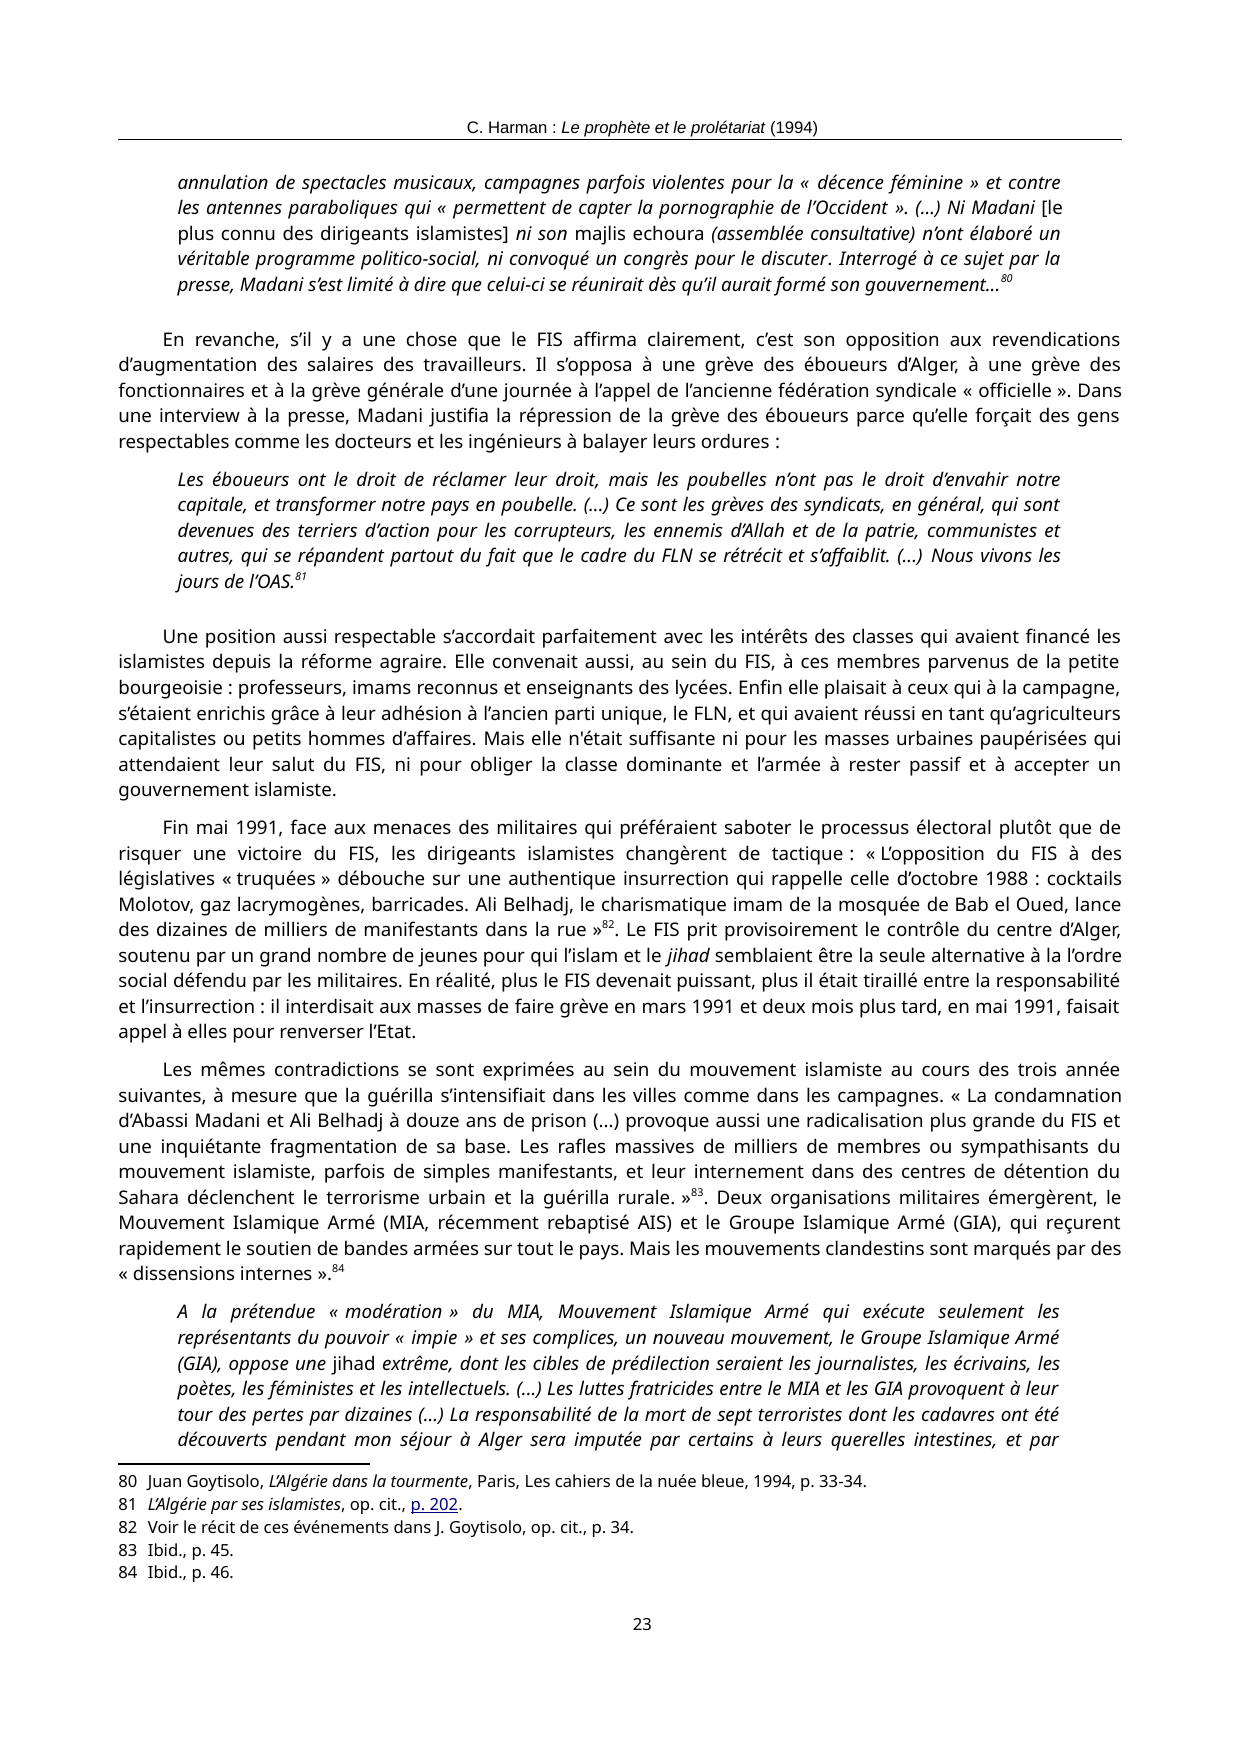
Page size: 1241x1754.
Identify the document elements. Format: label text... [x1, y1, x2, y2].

text Les éboueurs ont le droit de réclamer leur droit, mais les poubelles n’ont pas le droit d’envahir notre capitale, et transformer notre pays en poubelle. (...) Ce sont les grèves des syndicats, en général, qui sont devenues des terriers d’action pour les corrupteurs, les ennemis d’Allah et de la patrie, communistes et autres, qui se répandent partout du fait que le cadre du FLN se rétrécit et s’affaiblit. (...) Nous vivons les jours de l’OAS. [177, 466, 1063, 594]
text Voir le récit de ces événements dans J. Goytisolo, op. cit., p. 34. [118, 1515, 1122, 1538]
text Juan Goytisolo, L’Algérie dans la tourmente, Paris, Les cahiers de la nuée bleue, 1994, p. 33-34. [118, 1470, 1122, 1493]
text A la prétendue « modération » du MIA, Mouvement Islamique Armé qui exécute seulement les représentants du pouvoir « impie » et ses complices, un nouveau mouvement, le Groupe Islamique Armé (GIA), oppose une jihad extrême, dont les cibles de prédilection seraient les journalistes, les écrivains, les poètes, les féministes et les intellectuels. (...) Les luttes fratricides entre le MIA et les GIA provoquent à leur tour des pertes par dizaines (...) La responsabilité de la mort de sept terroristes dont les cadavres ont été découverts pendant mon séjour à Alger sera imputée par certains à leurs querelles intestines, et par [177, 1299, 1063, 1452]
text Ibid., p. 45. [118, 1538, 1122, 1561]
text annulation de spectacles musicaux, campagnes parfois violentes pour la « décence féminine » et contre les antennes paraboliques qui « permettent de capter la pornographie de l’Occident ». (...) Ni Madani [le plus connu des dirigeants islamistes] ni son majlis echoura (assemblée consultative) n’ont élaboré un véritable programme politico-social, ni convoqué un congrès pour le discuter. Interrogé à ce sujet par la presse, Madani s’est limité à dire que celui-ci se réunirait dès qu’il aurait formé son gouvernement... [177, 169, 1063, 297]
text Une position aussi respectable s’accordait parfaitement avec les intérêts des classes qui avaient financé les islamistes depuis la réforme agraire. Elle convenait aussi, au sein du FIS, à ces membres parvenus de la petite bourgeoisie : professeurs, imams reconnus et enseignants des lycées. Enfin elle plaisait à ceux qui à la campagne, s’étaient enrichis grâce à leur adhésion à l’ancien parti unique, le FLN, et qui avaient réussi en tant qu’agriculteurs capitalistes ou petits hommes d’affaires. Mais elle n'était suffisante ni pour les masses urbaines paupérisées qui attendaient leur salut du FIS, ni pour obliger la classe dominante et l’armée à rester passif et à accepter un gouvernement islamiste. [118, 623, 1122, 802]
text Ibid., p. 46. [118, 1561, 1122, 1583]
text L’Algérie par ses islamistes, op. cit., p. 202. [118, 1493, 1122, 1515]
text En revanche, s’il y a une chose que le FIS affirma clairement, c’est son opposition aux revendications d’augmentation des salaires des travailleurs. Il s’opposa à une grève des éboueurs d’Alger, à une grève des fonctionnaires et à la grève générale d’une journée à l’appel de l’ancienne fédération syndicale « officielle ». Dans une interview à la presse, Madani justifia la répression de la grève des éboueurs parce qu’elle forçait des gens respectables comme les docteurs et les ingénieurs à balayer leurs ordures : [118, 326, 1122, 454]
text Fin mai 1991, face aux menaces des militaires qui préféraient saboter le processus électoral plutôt que de risquer une victoire du FIS, les dirigeants islamistes changèrent de tactique : « L’opposition du FIS à des législatives « truquées » débouche sur une authentique insurrection qui rappelle celle d’octobre 1988 : cocktails Molotov, gaz lacrymogènes, barricades. Ali Belhadj, le charismatique imam de la mosquée de Bab el Oued, lance des dizaines de milliers de manifestants dans la rue ». Le FIS prit provisoirement le contrôle du centre d’Alger, soutenu par un grand nombre de jeunes pour qui l’islam et le jihad semblaient être la seule alternative à la l’ordre social défendu par les militaires. En réalité, plus le FIS devenait puissant, plus il était tiraillé entre la responsabilité et l’insurrection : il interdisait aux masses de faire grève en mars 1991 et deux mois plus tard, en mai 1991, faisait appel à elles pour renverser l’Etat. [118, 814, 1122, 1044]
text Les mêmes contradictions se sont exprimées au sein du mouvement islamiste au cours des trois année suivantes, à mesure que la guérilla s’intensifiait dans les villes comme dans les campagnes. « La condamnation d’Abassi Madani et Ali Belhadj à douze ans de prison (...) provoque aussi une radicalisation plus grande du FIS et une inquiétante fragmentation de sa base. Les rafles massives de milliers de membres ou sympathisants du mouvement islamiste, parfois de simples manifestants, et leur internement dans des centres de détention du Sahara déclenchent le terrorisme urbain et la guérilla rurale. ». Deux organisations militaires émergèrent, le Mouvement Islamique Armé (MIA, récemment rebaptisé AIS) et le Groupe Islamique Armé (GIA), qui reçurent rapidement le soutien de bandes armées sur tout le pays. Mais les mouvements clandestins sont marqués par des « dissensions internes ». [118, 1057, 1122, 1286]
